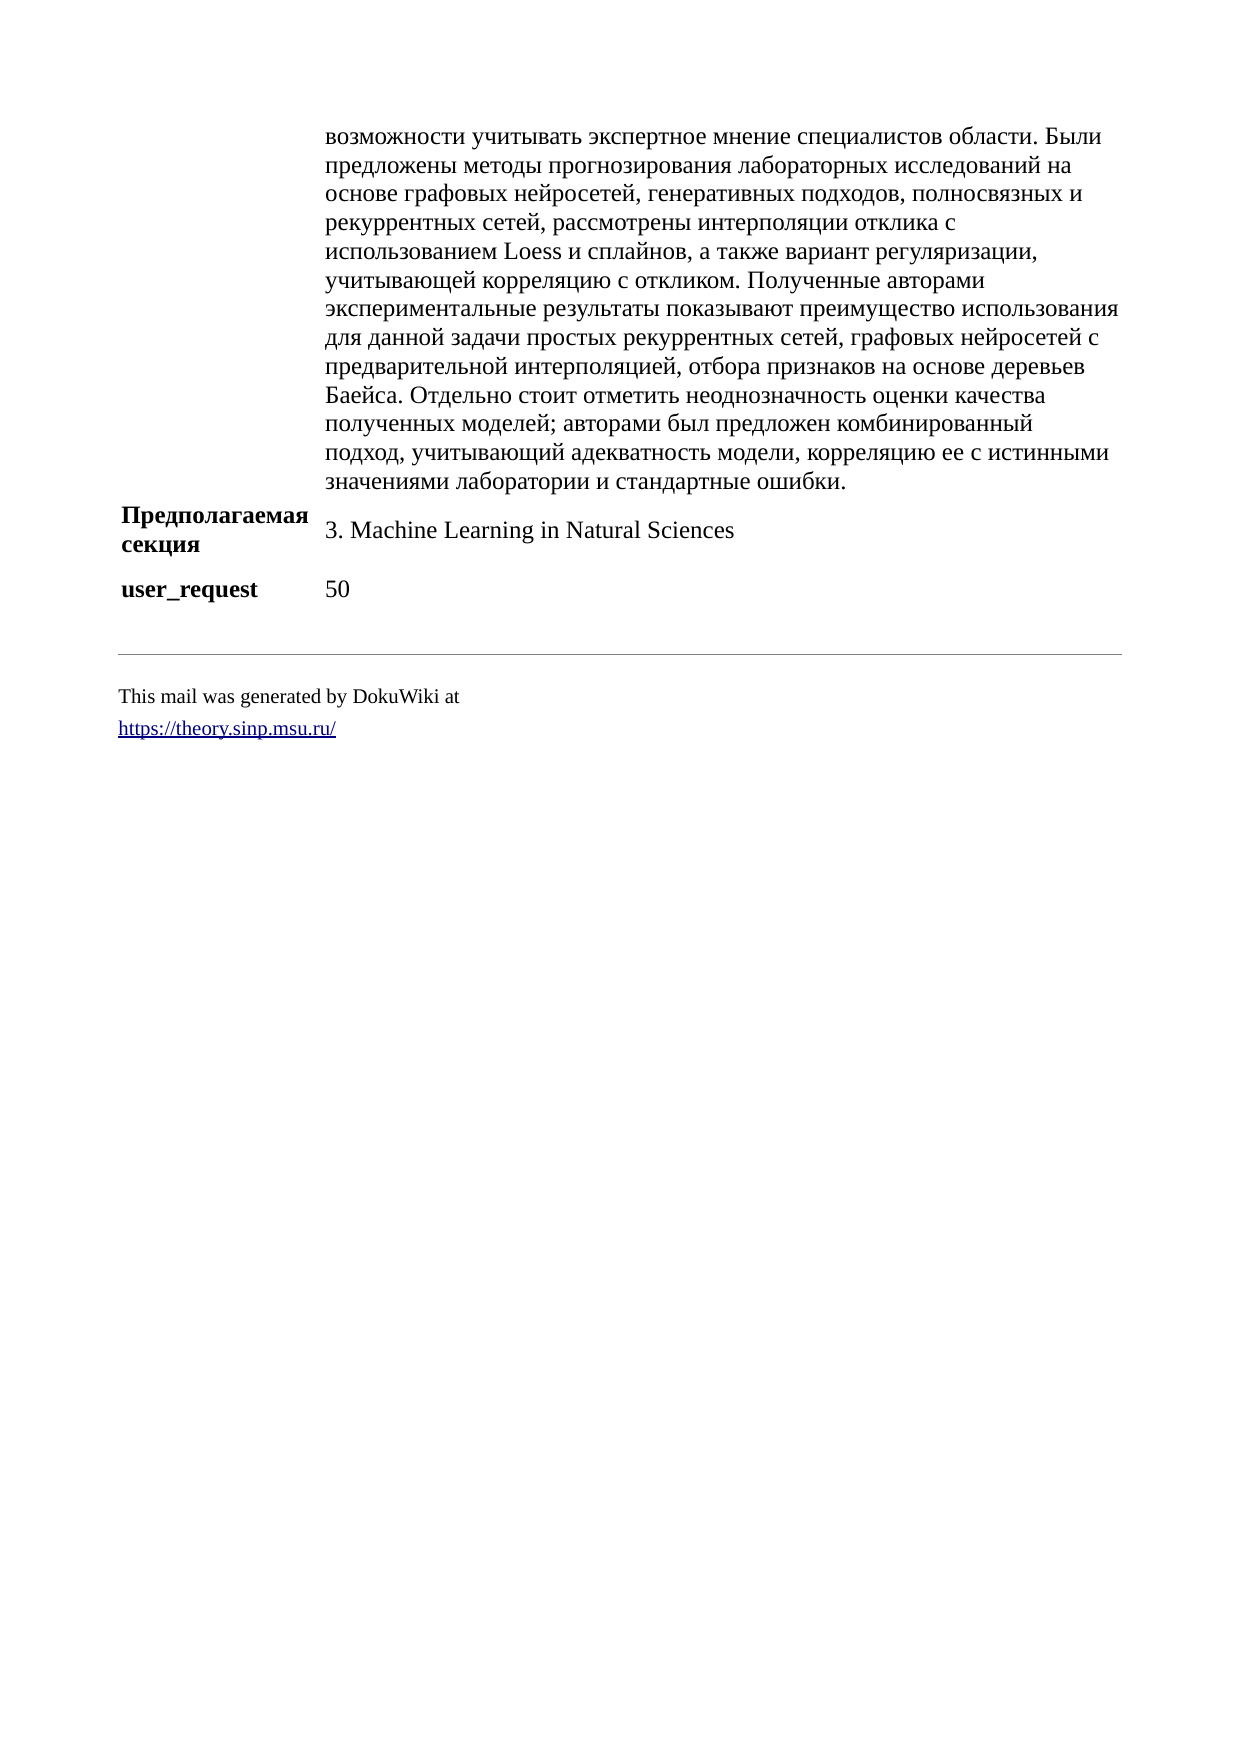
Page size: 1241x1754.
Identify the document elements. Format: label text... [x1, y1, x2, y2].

table_cell 50 [322, 572, 1122, 606]
table_cell 3. Machine Learning in Natural Sciences [322, 498, 1122, 561]
text This mail was generated by DokuWiki at https://theory.sinp.msu.ru/ [118, 683, 1122, 741]
table_cell Предполагаемая секция [118, 498, 322, 561]
table_cell user_request [118, 572, 322, 606]
table_cell [118, 561, 1122, 572]
table_cell возможности учитывать экспертное мнение специалистов области. Были предложены методы прогнозирования лабораторных исследований на основе графовых нейросетей, генеративных подходов, полносвязных и рекуррентных сетей, рассмотрены интерполяции отклика с использованием Loess и сплайнов, а также вариант регуляризации, учитывающей корреляцию с откликом. Полученные авторами экспериментальные результаты показывают преимущество использования для данной задачи простых рекуррентных сетей, графовых нейросетей с предварительной интерполяцией, отбора признаков на основе деревьев Баейса. Отдельно стоит отметить неоднозначность оценки качества полученных моделей; авторами был предложен комбинированный подход, учитывающий адекватность модели, корреляцию ее с истинными значениями лаборатории и стандартные ошибки. [322, 118, 1122, 498]
table_cell [118, 118, 322, 498]
